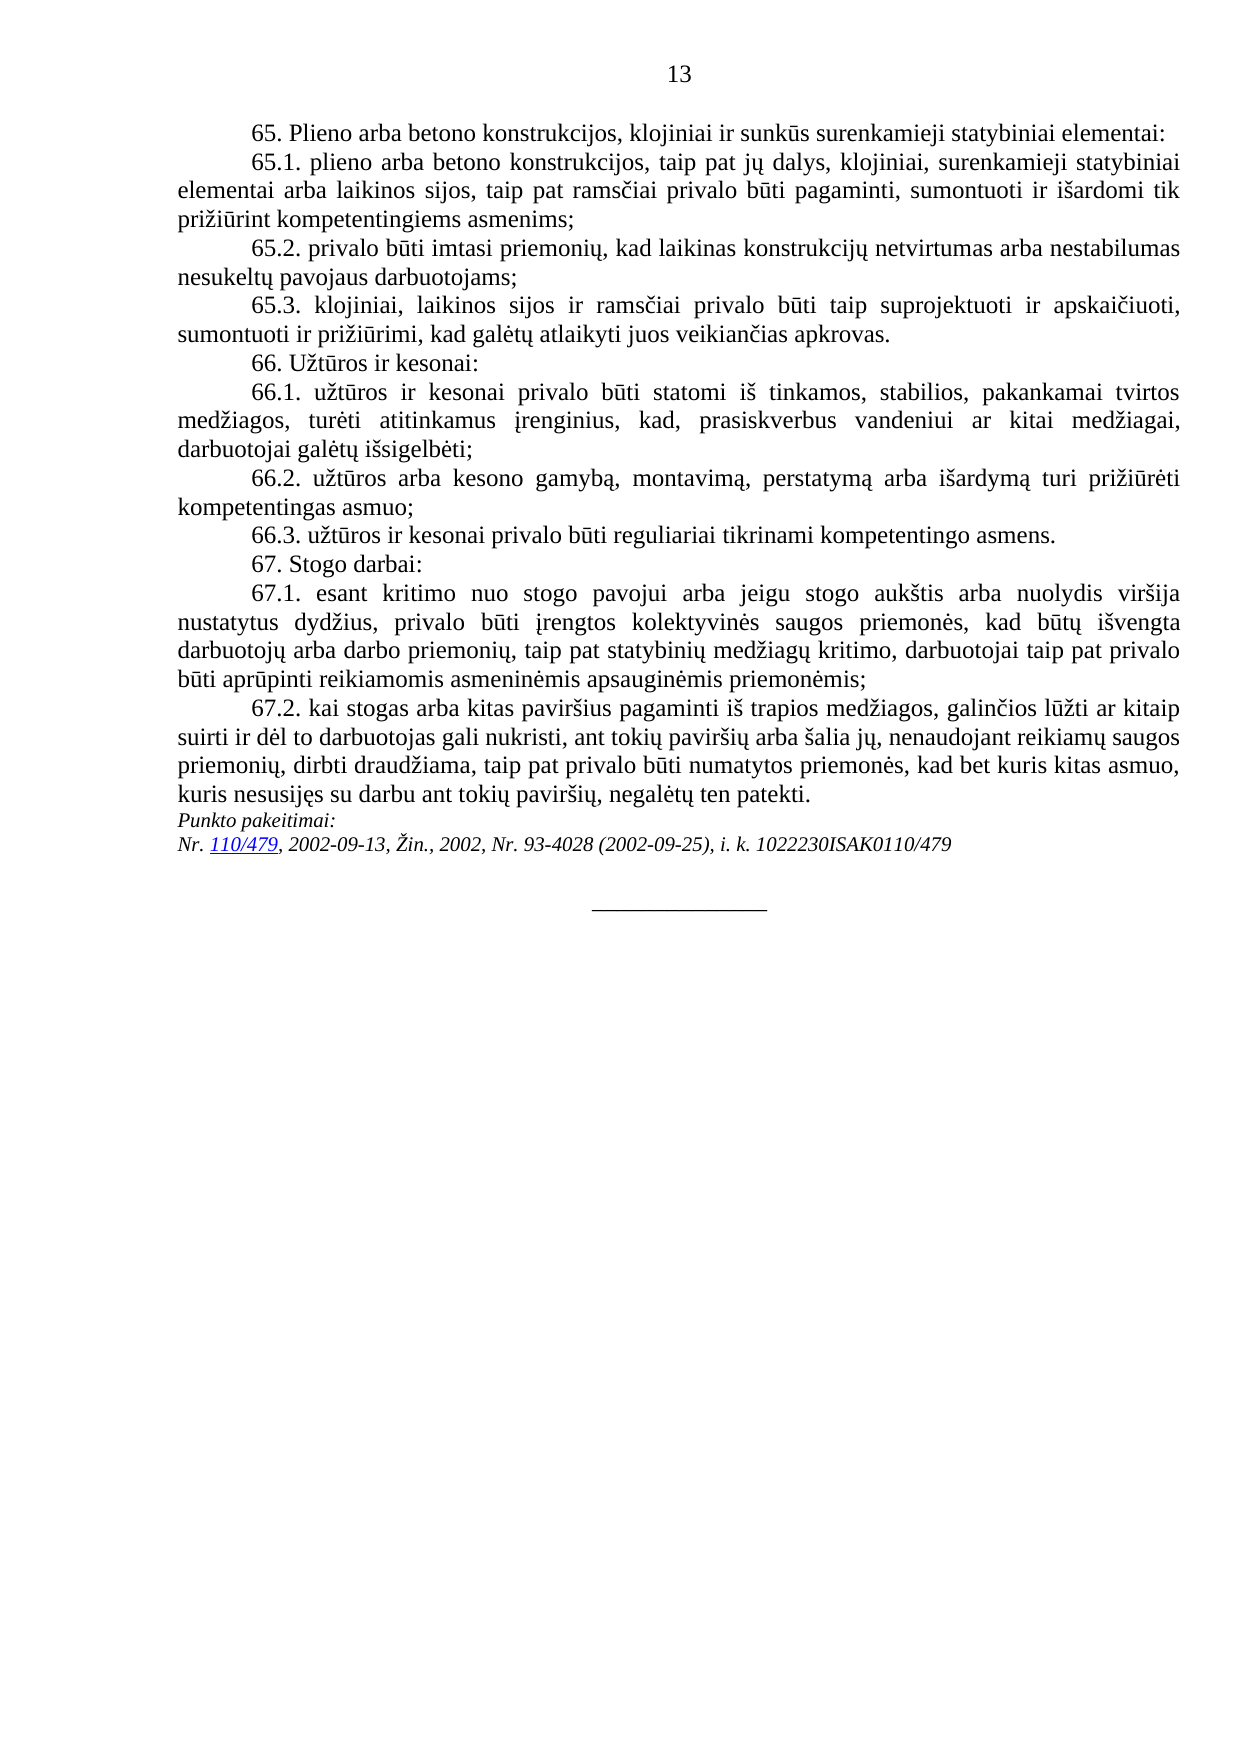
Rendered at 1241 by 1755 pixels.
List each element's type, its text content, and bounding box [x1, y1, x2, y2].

text 66.2. užtūros arba kesono gamybą, montavimą, perstatymą arba išardymą turi prižiūrėti kompetentingas asmuo; [177, 463, 1181, 521]
text 67.1. esant kritimo nuo stogo pavojui arba jeigu stogo aukštis arba nuolydis viršija nustatytus dydžius, privalo būti įrengtos kolektyvinės saugos priemonės, kad būtų išvengta darbuotojų arba darbo priemonių, taip pat statybinių medžiagų kritimo, darbuotojai taip pat privalo būti aprūpinti reikiamomis asmeninėmis apsauginėmis priemonėmis; [177, 578, 1181, 693]
text 65.1. plieno arba betono konstrukcijos, taip pat jų dalys, klojiniai, surenkamieji statybiniai elementai arba laikinos sijos, taip pat ramsčiai privalo būti pagaminti, sumontuoti ir išardomi tik prižiūrint kompetentingiems asmenims; [177, 147, 1181, 233]
text 65. Plieno arba betono konstrukcijos, klojiniai ir sunkūs surenkamieji statybiniai elementai: [177, 118, 1181, 147]
text 66.3. užtūros ir kesonai privalo būti reguliariai tikrinami kompetentingo asmens. [177, 521, 1181, 549]
text ______________ [177, 885, 1181, 914]
text Punkto pakeitimai: [177, 808, 1181, 832]
text 65.2. privalo būti imtasi priemonių, kad laikinas konstrukcijų netvirtumas arba nestabilumas nesukeltų pavojaus darbuotojams; [177, 233, 1181, 291]
text 66.1. užtūros ir kesonai privalo būti statomi iš tinkamos, stabilios, pakankamai tvirtos medžiagos, turėti atitinkamus įrenginius, kad, prasiskverbus vandeniui ar kitai medžiagai, darbuotojai galėtų išsigelbėti; [177, 377, 1181, 463]
text 67. Stogo darbai: [177, 549, 1181, 578]
text 67.2. kai stogas arba kitas paviršius pagaminti iš trapios medžiagos, galinčios lūžti ar kitaip suirti ir dėl to darbuotojas gali nukristi, ant tokių paviršių arba šalia jų, nenaudojant reikiamų saugos priemonių, dirbti draudžiama, taip pat privalo būti numatytos priemonės, kad bet kuris kitas asmuo, kuris nesusijęs su darbu ant tokių paviršių, negalėtų ten patekti. [177, 693, 1181, 808]
text 65.3. klojiniai, laikinos sijos ir ramsčiai privalo būti taip suprojektuoti ir apskaičiuoti, sumontuoti ir prižiūrimi, kad galėtų atlaikyti juos veikiančias apkrovas. [177, 291, 1181, 348]
text Nr. 110/479, 2002-09-13, Žin., 2002, Nr. 93-4028 (2002-09-25), i. k. 1022230ISAK0110/479 [177, 832, 1181, 856]
text 66. Užtūros ir kesonai: [177, 348, 1181, 377]
